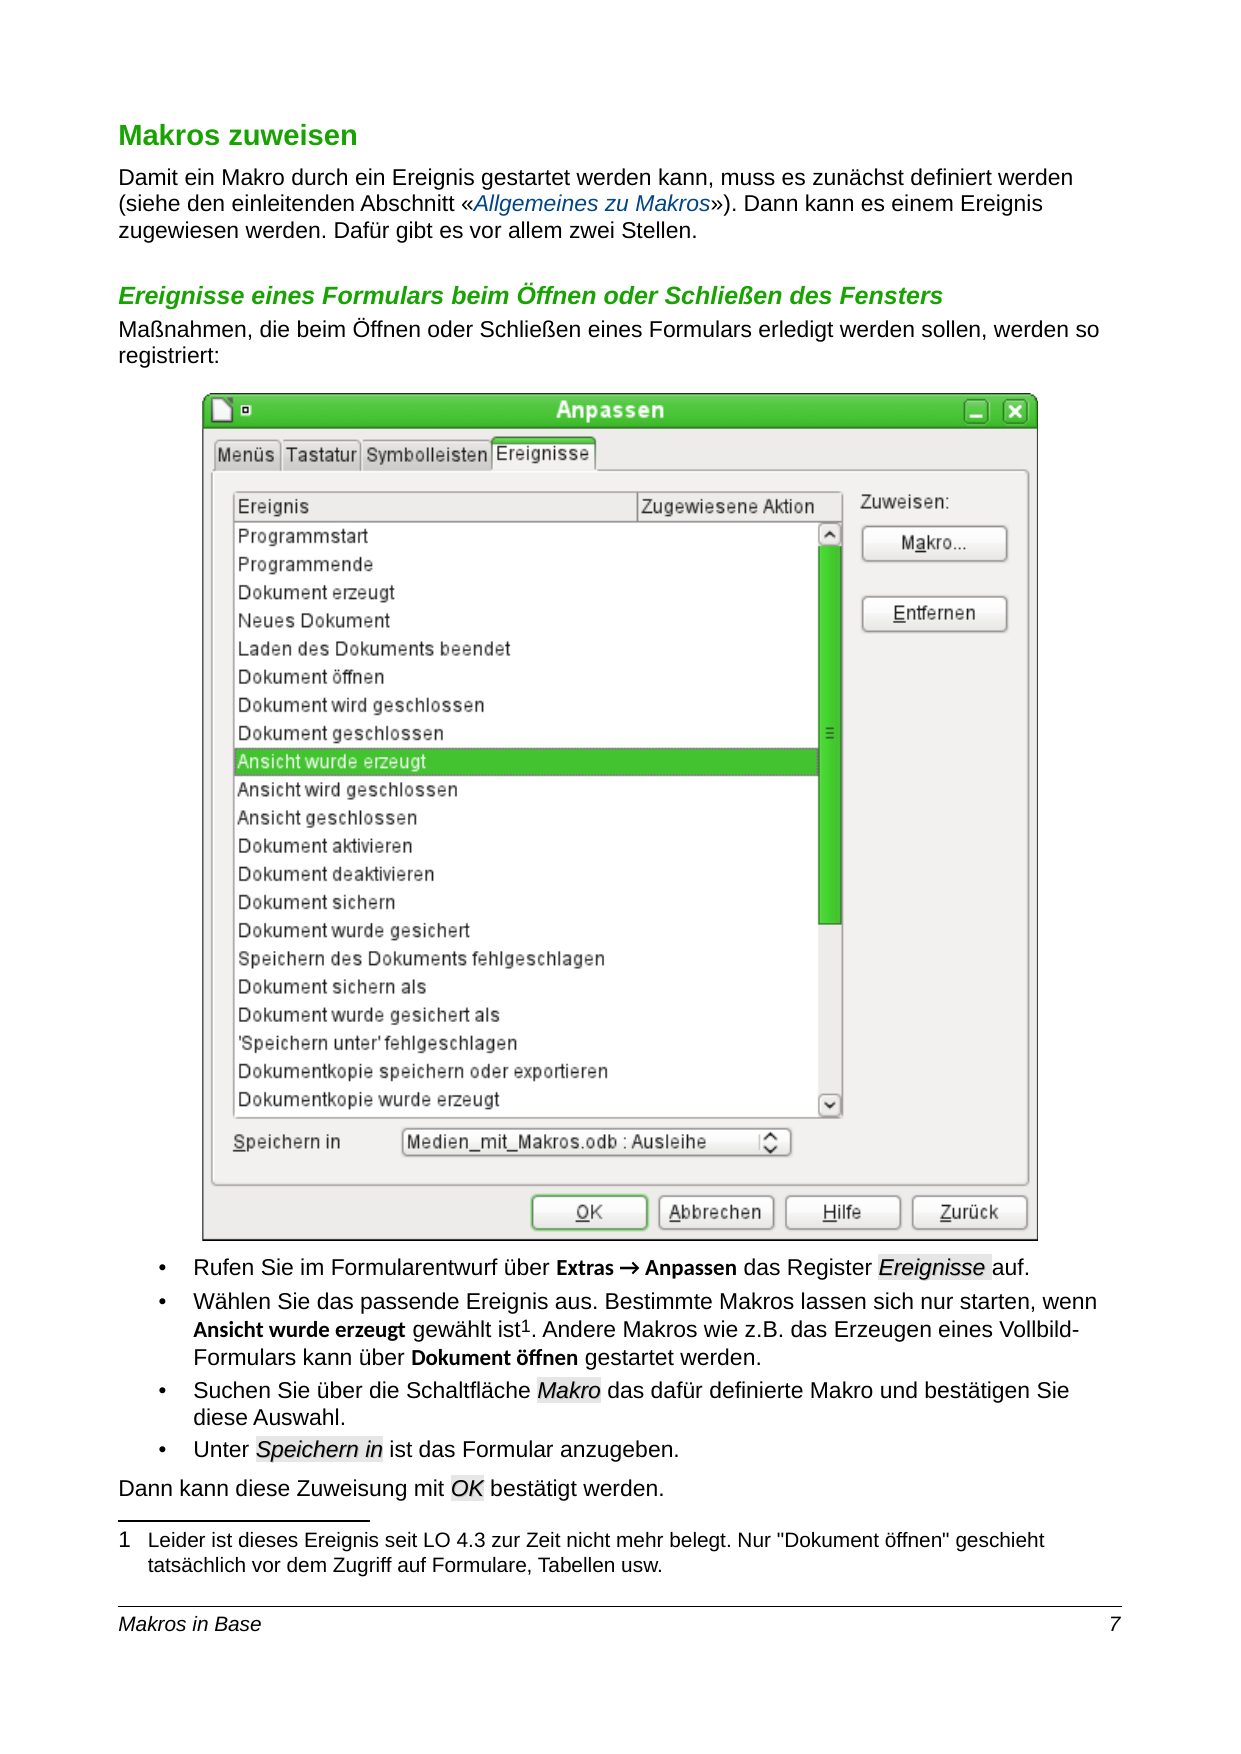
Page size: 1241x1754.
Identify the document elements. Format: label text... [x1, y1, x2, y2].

subtitle Ereignisse eines Formulars beim Öffnen oder Schließen des Fensters [118, 281, 1122, 309]
list Leider ist dieses Ereignis seit LO 4.3 zur Zeit nicht mehr belegt. Nur "Dokument öffnen" geschieht tatsächlich vor dem Zugriff auf Formulare, Tabellen usw. [118, 1527, 1122, 1576]
list Rufen Sie im Formularentwurf über Extras → Anpassen das Register Ereignisse auf. [156, 1253, 1122, 1281]
text Dann kann diese Zuweisung mit OK bestätigt werden. [484, 1475, 1122, 1501]
text Maßnahmen, die beim Öffnen oder Schließen eines Formulars erledigt werden sollen, werden so registriert: [118, 316, 1122, 368]
list Suchen Sie über die Schaltfläche Makro das dafür definierte Makro und bestätigen Sie diese Auswahl. [156, 1377, 1122, 1430]
list Wählen Sie das passende Ereignis aus. Bestimmte Makros lassen sich nur starten, wenn Ansicht wurde erzeugt gewählt ist. Andere Makros wie z.B. das Erzeugen eines Vollbild-Formulars kann über Dokument öffnen gestartet werden. [156, 1287, 1122, 1371]
list Unter Speichern in ist das Formular anzugeben. [383, 1436, 1122, 1462]
subtitle Makros zuweisen [118, 118, 1122, 152]
picture [202, 393, 1038, 1241]
text Dann kann diese Zuweisung mit OK bestätigt werden. [118, 1475, 451, 1501]
list Unter Speichern in ist das Formular anzugeben. [156, 1436, 256, 1462]
text Damit ein Makro durch ein Ereignis gestartet werden kann, muss es zunächst definiert werden (siehe den einleitenden Abschnitt «Allgemeines zu Makros»). Dann kann es einem Ereignis zugewiesen werden. Dafür gibt es vor allem zwei Stellen. [118, 164, 1122, 243]
